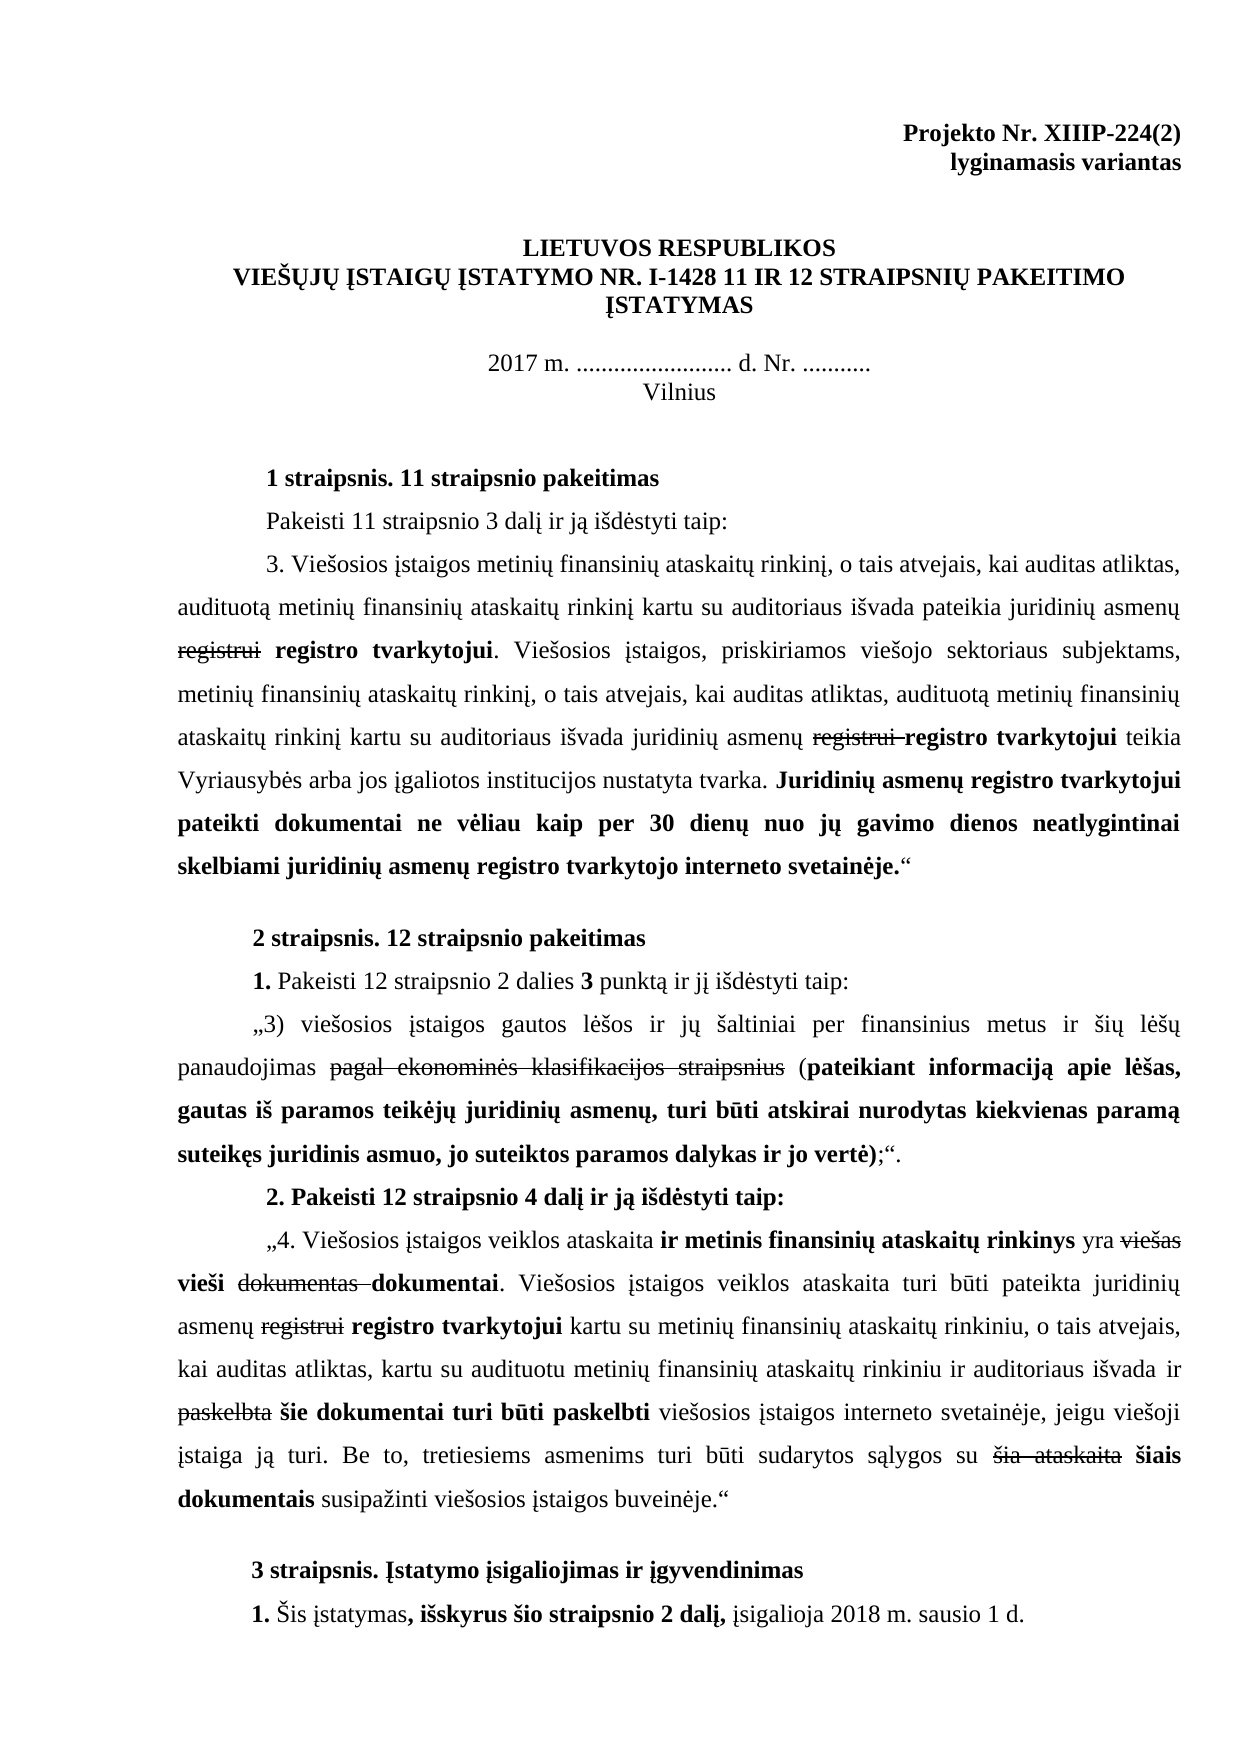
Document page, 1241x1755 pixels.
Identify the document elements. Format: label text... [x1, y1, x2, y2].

text Vilnius [177, 377, 1181, 406]
text Projekto Nr. XIIIP-224(2) [177, 118, 1181, 147]
text Pakeisti 11 straipsnio 3 dalį ir ją išdėstyti taip: [177, 506, 1181, 535]
text 1. Šis įstatymas, išskyrus šio straipsnio 2 dalį, įsigalioja 2018 m. sausio 1 d. [177, 1599, 1181, 1627]
text 3 straipsnis. Įstatymo įsigaliojimas ir įgyvendinimas [177, 1556, 1181, 1584]
text 2017 m. ......................... d. Nr. ........... [177, 348, 1181, 377]
text 1 straipsnis. 11 straipsnio pakeitimas [177, 463, 1181, 492]
text „4. Viešosios įstaigos veiklos ataskaita ir metinis finansinių ataskaitų rinkinys yra viešas vieši dokumentas dokumentai. Viešosios įstaigos veiklos ataskaita turi būti pateikta juridinių asmenų registrui registro tvarkytojui kartu su metinių finansinių ataskaitų rinkiniu, o tais atvejais, kai auditas atliktas, kartu su audituotu metinių finansinių ataskaitų rinkiniu ir auditoriaus išvada ir paskelbta šie dokumentai turi būti paskelbti viešosios įstaigos interneto svetainėje, jeigu viešoji įstaiga ją turi. Be to, tretiesiems asmenims turi būti sudarytos sąlygos su šia ataskaita šiais dokumentais susipažinti viešosios įstaigos buveinėje.“ [177, 1225, 1181, 1512]
text 3. Viešosios įstaigos metinių finansinių ataskaitų rinkinį, o tais atvejais, kai auditas atliktas, audituotą metinių finansinių ataskaitų rinkinį kartu su auditoriaus išvada pateikia juridinių asmenų registrui registro tvarkytojui. Viešosios įstaigos, priskiriamos viešojo sektoriaus subjektams, metinių finansinių ataskaitų rinkinį, o tais atvejais, kai auditas atliktas, audituotą metinių finansinių ataskaitų rinkinį kartu su auditoriaus išvada juridinių asmenų registrui registro tvarkytojui teikia Vyriausybės arba jos įgaliotos institucijos nustatyta tvarka. Juridinių asmenų registro tvarkytojui pateikti dokumentai ne vėliau kaip per 30 dienų nuo jų gavimo dienos neatlygintinai skelbiami juridinių asmenų registro tvarkytojo interneto svetainėje.“ [177, 549, 1181, 880]
text 1. Pakeisti 12 straipsnio 2 dalies 3 punktą ir jį išdėstyti taip: [177, 966, 1181, 995]
text lyginamasis variantas [177, 147, 1181, 176]
text 2 straipsnis. 12 straipsnio pakeitimas [177, 923, 1181, 952]
text „3) viešosios įstaigos gautos lėšos ir jų šaltiniai per finansinius metus ir šių lėšų panaudojimas pagal ekonominės klasifikacijos straipsnius (pateikiant informaciją apie lėšas, gautas iš paramos teikėjų juridinių asmenų, turi būti atskirai nurodytas kiekvienas paramą suteikęs juridinis asmuo, jo suteiktos paramos dalykas ir jo vertė);“. [177, 1009, 1181, 1167]
text 2. Pakeisti 12 straipsnio 4 dalį ir ją išdėstyti taip: [177, 1182, 1181, 1211]
text VIEŠŲJŲ ĮSTAIGŲ ĮSTATYMO NR. I-1428 11 IR 12 STRAIPSNIŲ PAKEITIMO ĮSTATYMAS [177, 262, 1181, 319]
text LIETUVOS RESPUBLIKOS [177, 233, 1181, 262]
